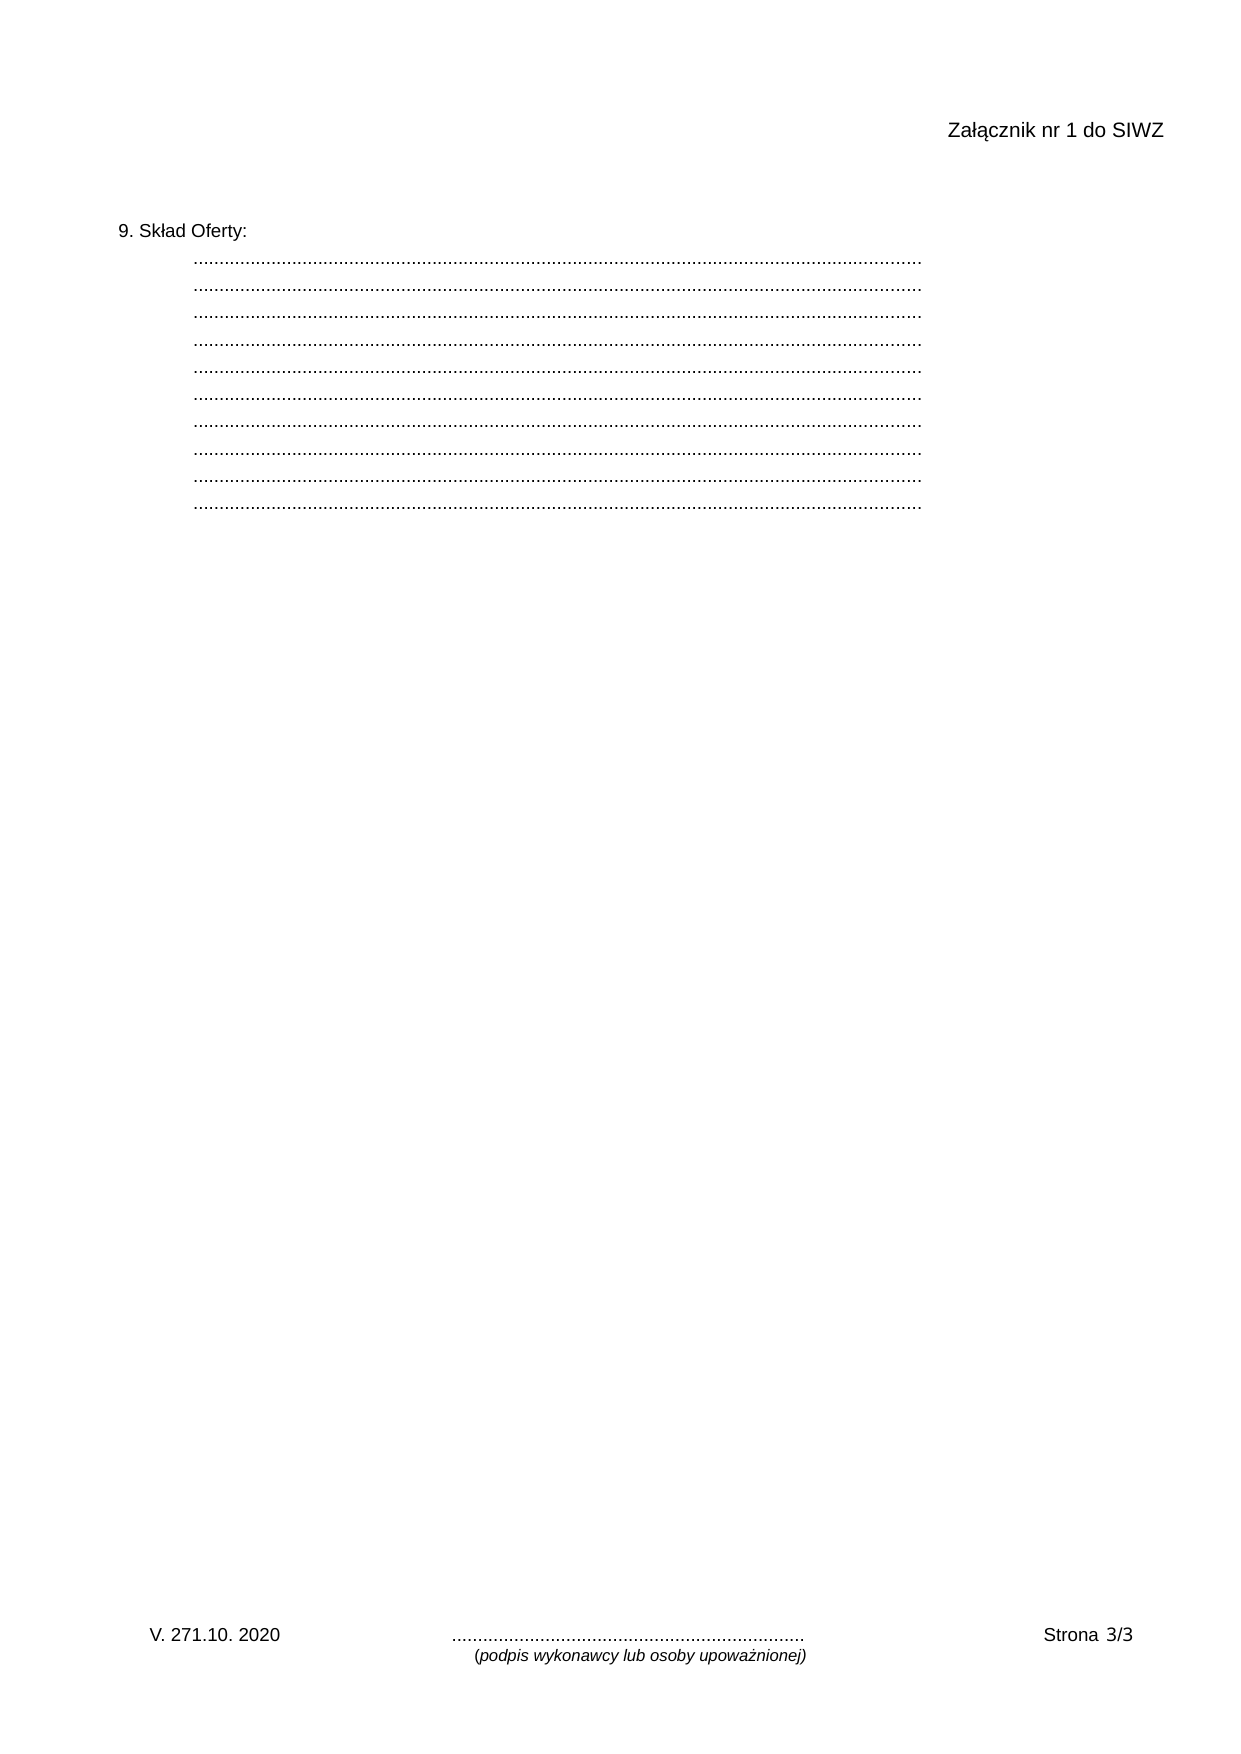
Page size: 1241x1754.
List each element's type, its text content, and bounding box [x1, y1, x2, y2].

text 9. Skład Oferty: [118, 220, 1164, 241]
